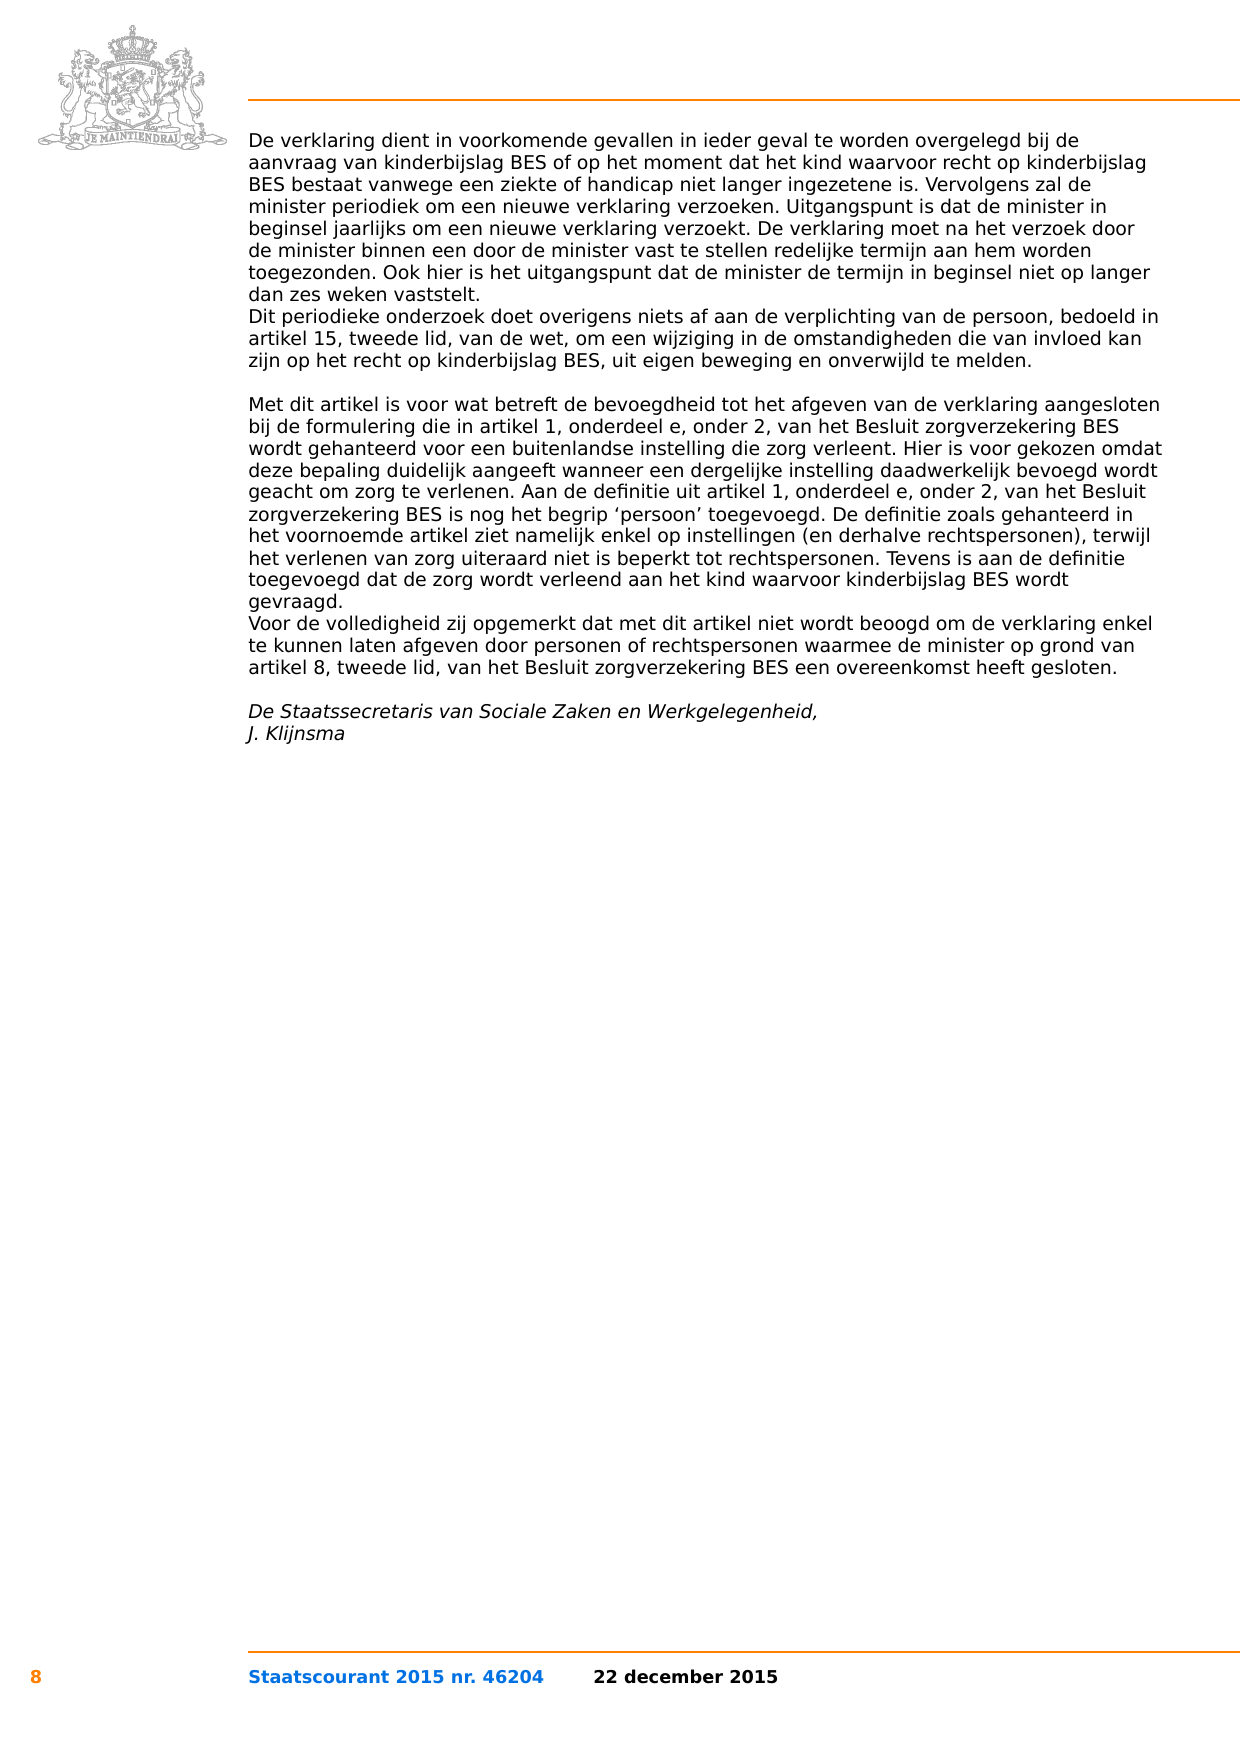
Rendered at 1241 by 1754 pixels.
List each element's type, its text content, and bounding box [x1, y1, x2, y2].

text De Staatssecretaris van Sociale Zaken en Werkgelegenheid, J. Klijnsma [248, 701, 1163, 745]
text Voor de volledigheid zij opgemerkt dat met dit artikel niet wordt beoogd om de verklaring enkel te kunnen laten afgeven door personen of rechtspersonen waarmee de minister op grond van artikel 8, tweede lid, van het Besluit zorgverzekering BES een overeenkomst heeft gesloten. [248, 613, 1163, 679]
text De verklaring dient in voorkomende gevallen in ieder geval te worden overgelegd bij de aanvraag van kinderbijslag BES of op het moment dat het kind waarvoor recht op kinderbijslag BES bestaat vanwege een ziekte of handicap niet langer ingezetene is. Vervolgens zal de minister periodiek om een nieuwe verklaring verzoeken. Uitgangspunt is dat de minister in beginsel jaarlijks om een nieuwe verklaring verzoekt. De verklaring moet na het verzoek door de minister binnen een door de minister vast te stellen redelijke termijn aan hem worden toegezonden. Ook hier is het uitgangspunt dat de minister de termijn in beginsel niet op langer dan zes weken vaststelt. [248, 130, 1163, 306]
text Met dit artikel is voor wat betreft de bevoegdheid tot het afgeven van de verklaring aangesloten bij de formulering die in artikel 1, onderdeel e, onder 2, van het Besluit zorgverzekering BES wordt gehanteerd voor een buitenlandse instelling die zorg verleent. Hier is voor gekozen omdat deze bepaling duidelijk aangeeft wanneer een dergelijke instelling daadwerkelijk bevoegd wordt geacht om zorg te verlenen. Aan de definitie uit artikel 1, onderdeel e, onder 2, van het Besluit zorgverzekering BES is nog het begrip ‘persoon’ toegevoegd. De definitie zoals gehanteerd in het voornoemde artikel ziet namelijk enkel op instellingen (en derhalve rechtspersonen), terwijl het verlenen van zorg uiteraard niet is beperkt tot rechtspersonen. Tevens is aan de definitie toegevoegd dat de zorg wordt verleend aan het kind waarvoor kinderbijslag BES wordt gevraagd. [248, 393, 1163, 613]
text Dit periodieke onderzoek doet overigens niets af aan de verplichting van de persoon, bedoeld in artikel 15, tweede lid, van de wet, om een wijziging in de omstandigheden die van invloed kan zijn op het recht op kinderbijslag BES, uit eigen beweging en onverwijld te melden. [248, 306, 1163, 372]
picture [38, 25, 227, 150]
